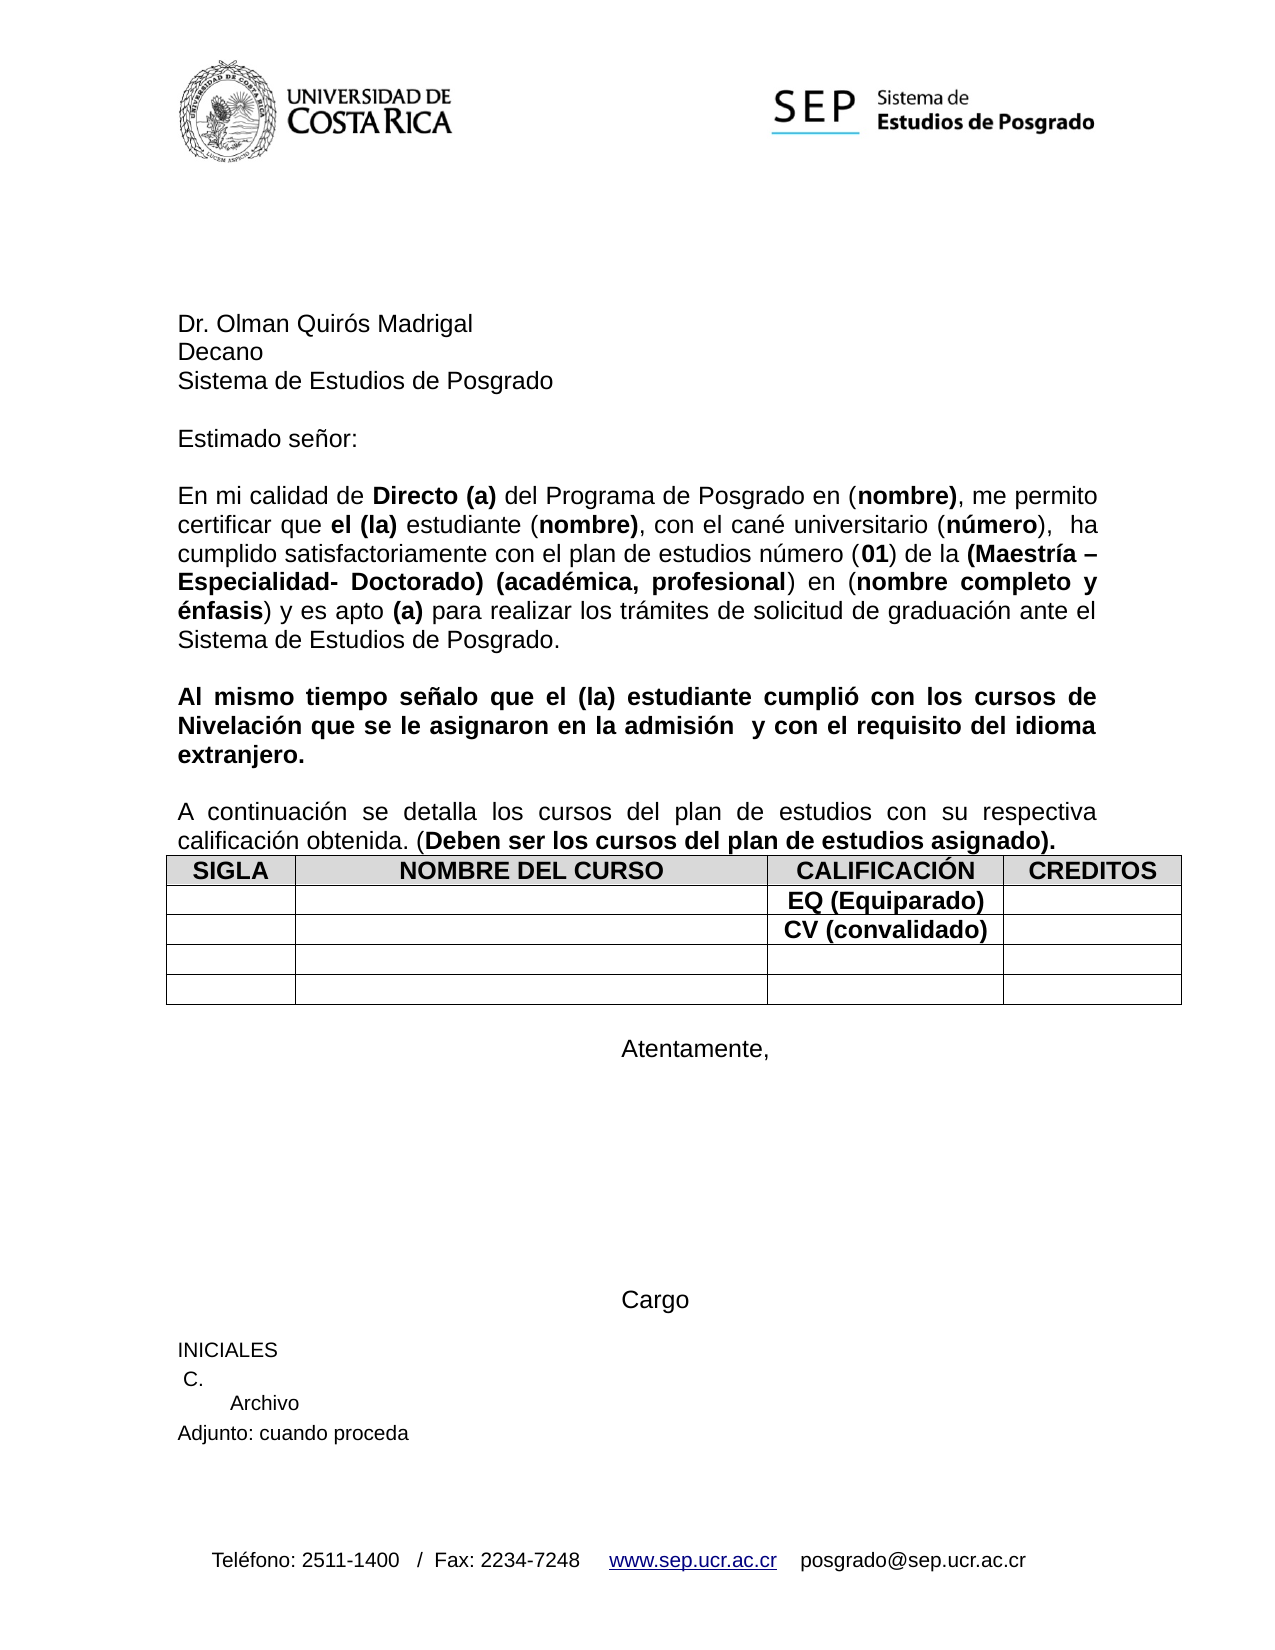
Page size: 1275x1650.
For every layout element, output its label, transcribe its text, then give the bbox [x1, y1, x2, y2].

text <Fecha> [177, 222, 1098, 251]
text En mi calidad de Directo (a) del Programa de Posgrado en (nombre), me permito certificar que el (la) estudiante (nombre), con el cané universitario (número), ha cumplido satisfactoriamente con el plan de estudios número (01) de la (Maestría – Especialidad- Doctorado) (académica, profesional) en (nombre completo y énfasis) y es apto (a) para realizar los trámites de solicitud de graduación ante el Sistema de Estudios de Posgrado. [177, 481, 1098, 653]
table_cell [1004, 975, 1181, 1004]
table_cell [167, 915, 295, 944]
text Cargo [177, 1285, 1098, 1314]
table_header CALIFICACIÓN [768, 856, 1003, 884]
table_header SIGLA [167, 856, 295, 884]
table_cell CV (convalidado) [768, 915, 1003, 944]
table_cell [296, 975, 767, 1004]
text A continuación se detalla los cursos del plan de estudios con su respectiva calificación obtenida. (Deben ser los cursos del plan de estudios asignado). [177, 797, 1098, 855]
table_cell [1004, 945, 1181, 974]
text Decano [177, 337, 1098, 366]
picture [177, 59, 1098, 164]
table_cell [296, 915, 767, 944]
table_cell [1004, 915, 1181, 944]
table_cell [167, 886, 295, 914]
table_cell [296, 945, 767, 974]
text <Oficio> [177, 251, 1098, 280]
text <Remitente> [177, 1256, 1098, 1285]
text Al mismo tiempo señalo que el (la) estudiante cumplió con los cursos de Nivelación que se le asignaron en la admisión y con el requisito del idioma extranjero. [177, 682, 1098, 768]
text Sistema de Estudios de Posgrado [177, 366, 1098, 395]
table_cell [768, 975, 1003, 1004]
text Estimado señor: [177, 423, 1098, 452]
table_header NOMBRE DEL CURSO [296, 856, 767, 884]
table_cell [296, 886, 767, 914]
text Adjunto: cuando proceda [177, 1421, 1098, 1445]
table_cell [768, 945, 1003, 974]
table_cell [167, 945, 295, 974]
table_cell [167, 975, 295, 1004]
text INICIALES [177, 1338, 1098, 1362]
text <MARCA_FIRMA_DIGITAL> [177, 1223, 1098, 1252]
table_header <Copias> Archivo [224, 1362, 1098, 1421]
table_header C. [177, 1362, 224, 1421]
table_cell EQ (Equiparado) [768, 886, 1003, 914]
text Dr. Olman Quirós Madrigal [177, 308, 1098, 337]
text Atentamente, [177, 1033, 1098, 1062]
table_cell [1004, 886, 1181, 914]
table_header CREDITOS [1004, 856, 1181, 884]
